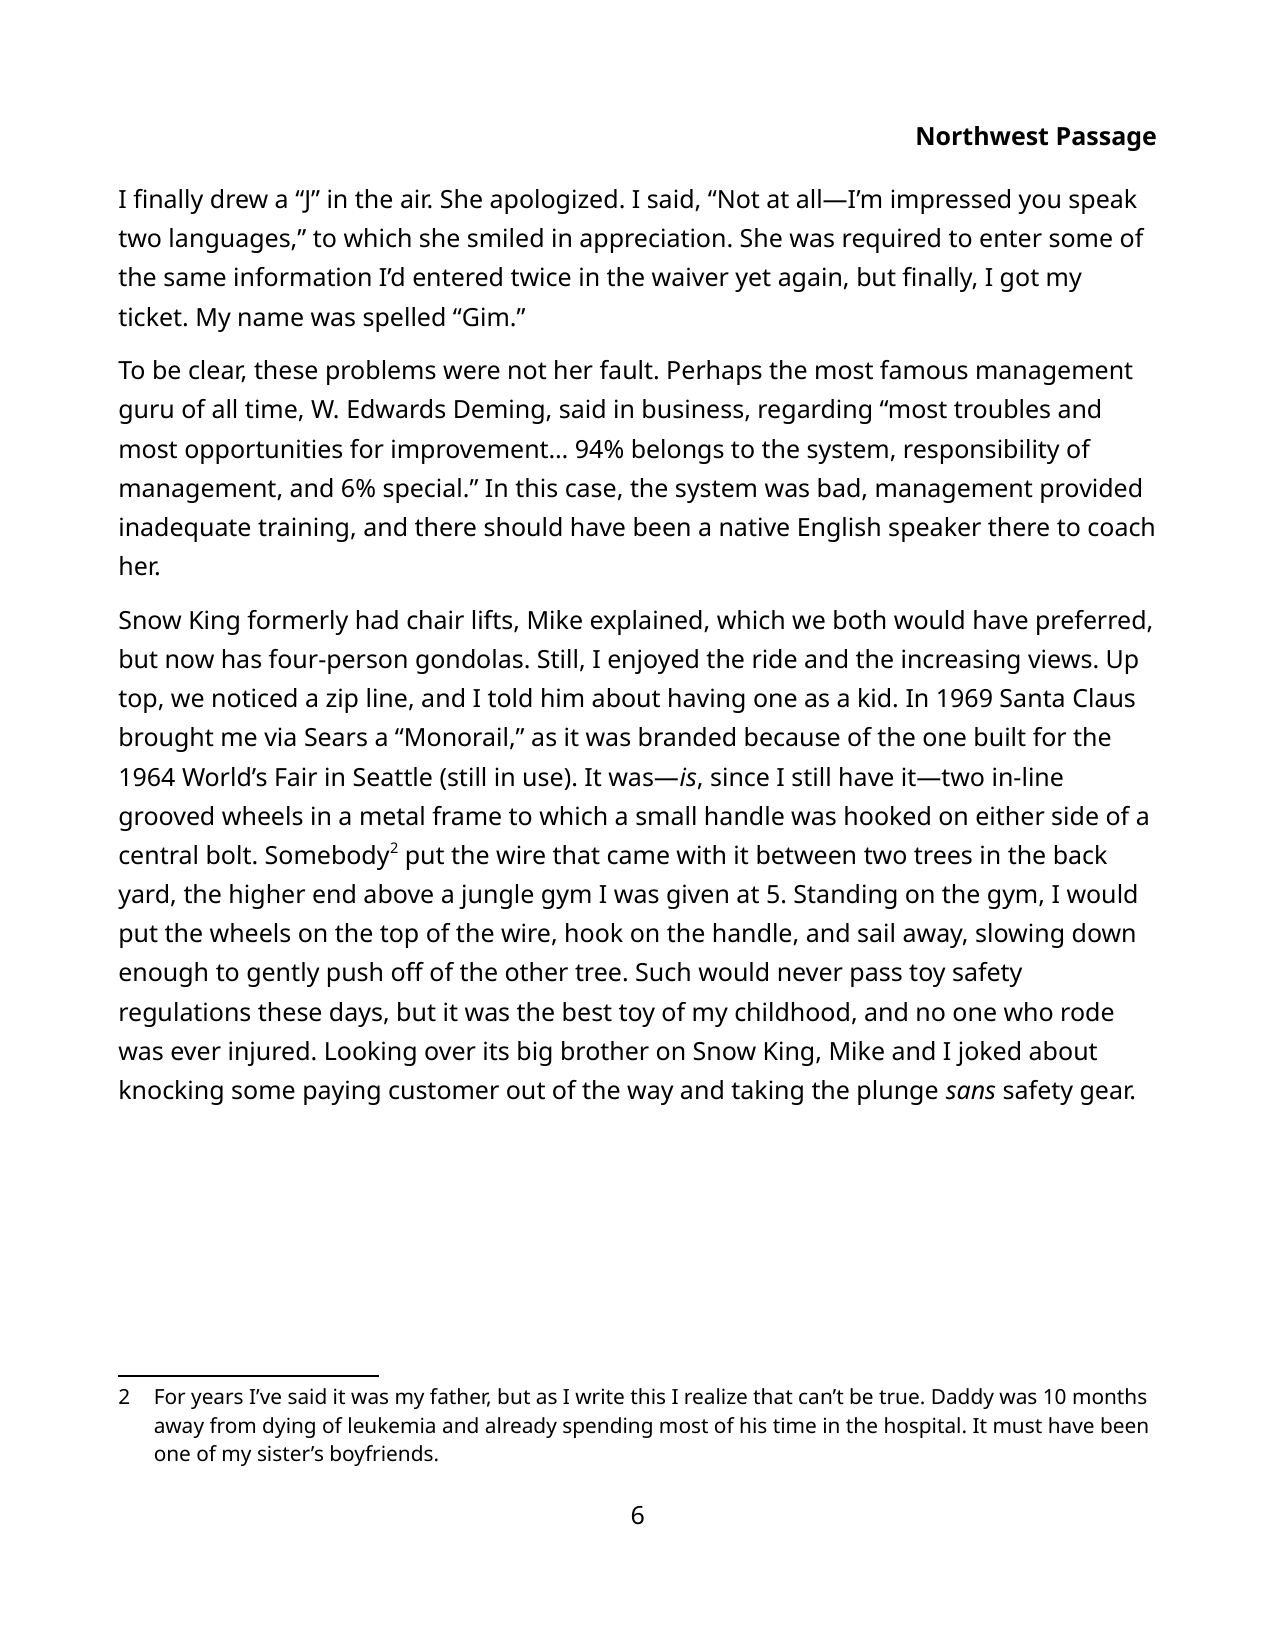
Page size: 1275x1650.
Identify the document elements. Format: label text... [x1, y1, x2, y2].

text I finally drew a “J” in the air. She apologized. I said, “Not at all—I’m impressed you speak two languages,” to which she smiled in appreciation. She was required to enter some of the same information I’d entered twice in the waiver yet again, but finally, I got my ticket. My name was spelled “Gim.” [118, 182, 1157, 333]
text To be clear, these problems were not her fault. Perhaps the most famous management guru of all time, W. Edwards Deming, said in business, regarding “most troubles and most opportunities for improvement… 94% belongs to the system, responsibility of management, and 6% special.” In this case, the system was bad, management provided inadequate training, and there should have been a native English speaker there to coach her. [118, 353, 1157, 583]
text Snow King formerly had chair lifts, Mike explained, which we both would have preferred, but now has four-person gondolas. Still, I enjoyed the ride and the increasing views. Up top, we noticed a zip line, and I told him about having one as a kid. In 1969 Santa Claus brought me via Sears a “Monorail,” as it was branded because of the one built for the 1964 World’s Fair in Seattle (still in use). It was—is, since I still have it—two in-line grooved wheels in a metal frame to which a small handle was hooked on either side of a central bolt. Somebody put the wire that came with it between two trees in the back yard, the higher end above a jungle gym I was given at 5. Standing on the gym, I would put the wheels on the top of the wire, hook on the handle, and sail away, slowing down enough to gently push off of the other tree. Such would never pass toy safety regulations these days, but it was the best toy of my childhood, and no one who rode was ever injured. Looking over its big brother on Snow King, Mike and I joked about knocking some paying customer out of the way and taking the plunge sans safety gear. [118, 602, 1157, 1107]
text For years I’ve said it was my father, but as I write this I realize that can’t be true. Daddy was 10 months away from dying of leukemia and already spending most of his time in the hospital. It must have been one of my sister’s boyfriends. [118, 1382, 1157, 1468]
